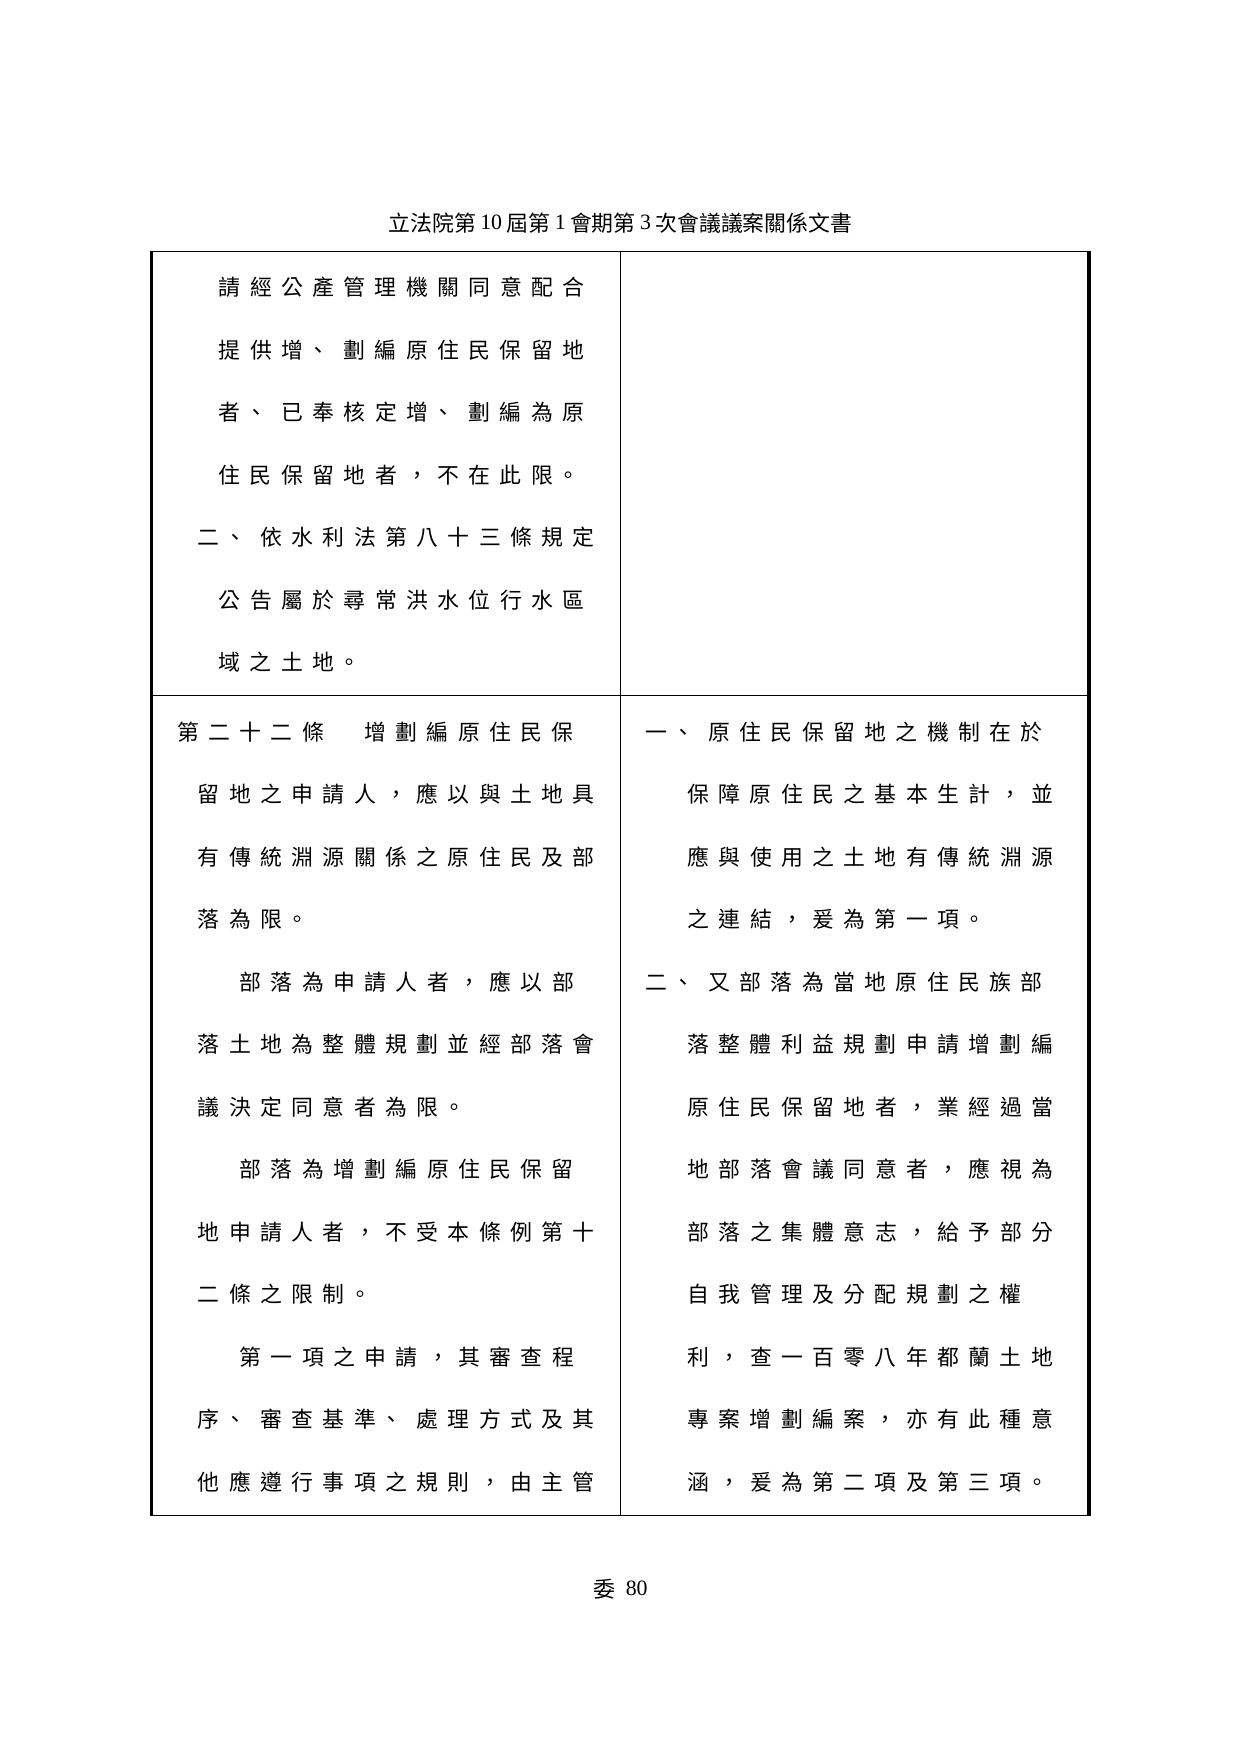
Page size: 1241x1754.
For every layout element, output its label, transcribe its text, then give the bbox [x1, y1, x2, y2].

table_cell [621, 252, 1087, 695]
table_cell 一、原住民保留地之機制在於保障原住民之基本生計，並應與使用之土地有傳統淵源之連結，爰為第一項。 二、又部落為當地原住民族部落整體利益規劃申請增劃編原住民保留地者，業經過當地部落會議同意者，應視為部落之集體意志，給予部分自我管理及分配規劃之權利，查一百零八年都蘭土地專案增劃編案，亦有此種意涵，爰為第二項及第三項。 [621, 696, 1087, 1514]
table_cell 請經公產管理機關同意配合提供增、劃編原住民保留地者、已奉核定增、劃編為原住民保留地者，不在此限。 二、依水利法第八十三條規定公告屬於尋常洪水位行水區域之土地。 [153, 252, 620, 695]
table_cell 第二十二條 增劃編原住民保留地之申請人，應以與土地具有傳統淵源關係之原住民及部落為限。 部落為申請人者，應以部落土地為整體規劃並經部落會議決定同意者為限。 部落為增劃編原住民保留地申請人者，不受本條例第十二條之限制。 第一項之申請，其審查程序、審查基準、處理方式及其他應遵行事項之規則，由主管 [153, 696, 620, 1514]
